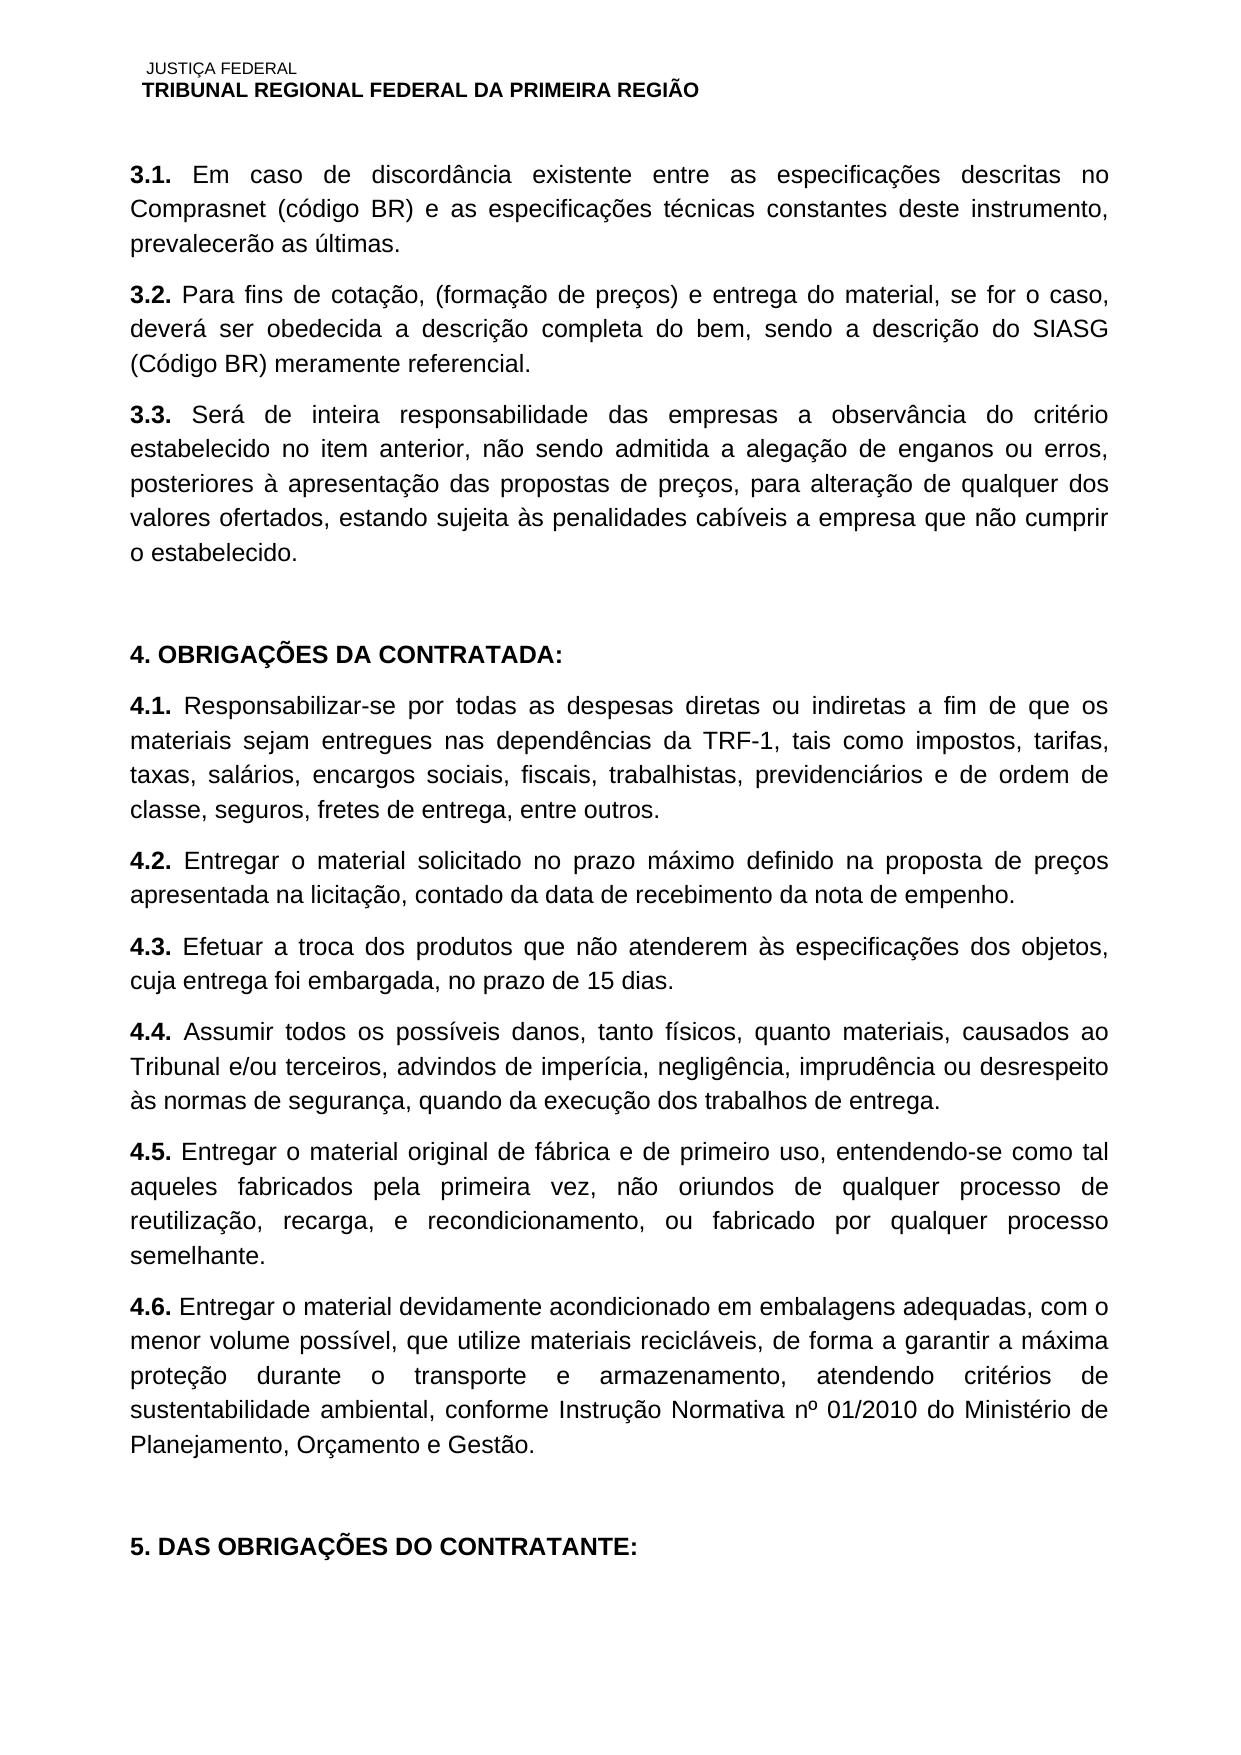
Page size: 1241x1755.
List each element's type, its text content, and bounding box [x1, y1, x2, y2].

text 4.2. Entregar o material solicitado no prazo máximo definido na proposta de preços apresentada na licitação, contado da data de recebimento da nota de empenho. [979, 846, 1110, 909]
text 4.5. Entregar o material original de fábrica e de primeiro uso, entendendo-se como tal aqueles fabricados pela primeira vez, não oriundos de qualquer processo de reutilização, recarga, e recondicionamento, ou fabricado por qualquer processo semelhante. [979, 1137, 1110, 1269]
text 4.6. Entregar o material devidamente acondicionado em embalagens adequadas, com o menor volume possível, que utilize materiais recicláveis, de forma a garantir a máxima proteção durante o transporte e armazenamento, atendendo critérios de sustentabilidade ambiental, conforme Instrução Normativa nº 01/2010 do Ministério de Planejamento, Orçamento e Gestão. [130, 1292, 1110, 1458]
text 5. DAS OBRIGAÇÕES DO CONTRATANTE: [130, 1532, 1110, 1561]
text 4.4. Assumir todos os possíveis danos, tanto físicos, quanto materiais, causados ao Tribunal e/ou terceiros, advindos de imperícia, negligência, imprudência ou desrespeito às normas de segurança, quando da execução dos trabalhos de entrega. [979, 1017, 1110, 1115]
text 4.2. Entregar o material solicitado no prazo máximo definido na proposta de preços apresentada na licitação, contado da data de recebimento da nota de empenho. [130, 846, 302, 909]
text 4.5. Entregar o material original de fábrica e de primeiro uso, entendendo-se como tal aqueles fabricados pela primeira vez, não oriundos de qualquer processo de reutilização, recarga, e recondicionamento, ou fabricado por qualquer processo semelhante. [130, 1137, 302, 1269]
text 4.3. Efetuar a troca dos produtos que não atenderem às especificações dos objetos, cuja entrega foi embargada, no prazo de 15 dias. [130, 931, 302, 995]
text 3.3. Será de inteira responsabilidade das empresas a observância do critério estabelecido no item anterior, não sendo admitida a alegação de enganos ou erros, posteriores à apresentação das propostas de preços, para alteração de qualquer dos valores ofertados, estando sujeita às penalidades cabíveis a empresa que não cumprir o estabelecido. [130, 400, 1110, 567]
text 3.1. Em caso de discordância existente entre as especificações descritas no Comprasnet (código BR) e as especificações técnicas constantes deste instrumento, prevalecerão as últimas. [130, 160, 1110, 257]
text 4.1. Responsabilizar-se por todas as despesas diretas ou indiretas a fim de que os materiais sejam entregues nas dependências da TRF-1, tais como impostos, tarifas, taxas, salários, encargos sociais, fiscais, trabalhistas, previdenciários e de ordem de classe, seguros, fretes de entrega, entre outros. [979, 691, 1110, 823]
text 3.2. Para fins de cotação, (formação de preços) e entrega do material, se for o caso, deverá ser obedecida a descrição completa do bem, sendo a descrição do SIASG (Código BR) meramente referencial. [130, 280, 1110, 377]
text 4.3. Efetuar a troca dos produtos que não atenderem às especificações dos objetos, cuja entrega foi embargada, no prazo de 15 dias. [979, 931, 1110, 995]
text 4. OBRIGAÇÕES DA CONTRATADA: [130, 640, 302, 669]
text 4. OBRIGAÇÕES DA CONTRATADA: [979, 640, 1110, 669]
text 4.1. Responsabilizar-se por todas as despesas diretas ou indiretas a fim de que os materiais sejam entregues nas dependências da TRF-1, tais como impostos, tarifas, taxas, salários, encargos sociais, fiscais, trabalhistas, previdenciários e de ordem de classe, seguros, fretes de entrega, entre outros. [130, 691, 302, 823]
text 4.4. Assumir todos os possíveis danos, tanto físicos, quanto materiais, causados ao Tribunal e/ou terceiros, advindos de imperícia, negligência, imprudência ou desrespeito às normas de segurança, quando da execução dos trabalhos de entrega. [130, 1017, 302, 1115]
